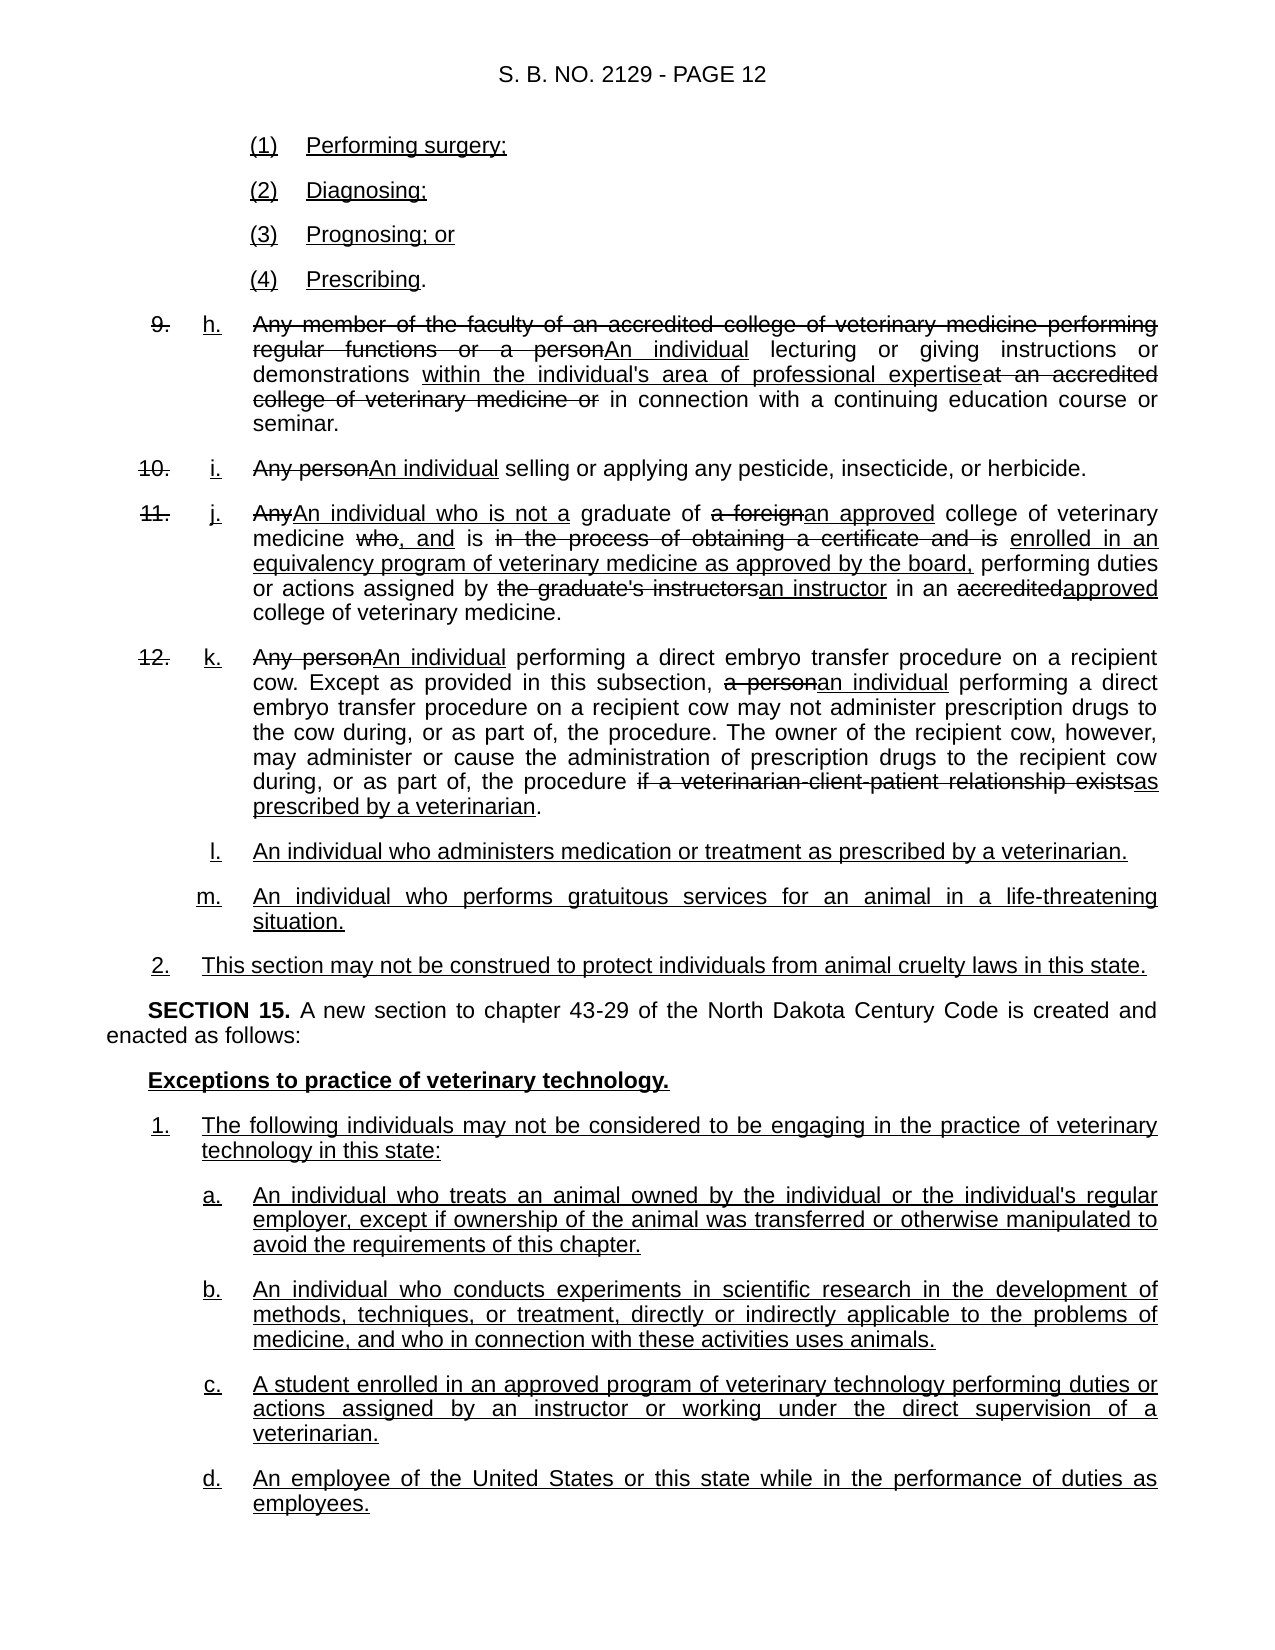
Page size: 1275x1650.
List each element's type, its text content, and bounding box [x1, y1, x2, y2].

text 9. h. Any member of the faculty of an accredited college of veterinary medicine performing regular functions or a personAn individual lecturing or giving instructions or demonstrations within the individual's area of professional expertiseat an accredited college of veterinary medicine or in connection with a continuing education course or seminar. [106, 313, 1158, 437]
text SECTION 15. A new section to chapter 43‑29 of the North Dakota Century Code is created and enacted as follows: [106, 999, 1158, 1049]
text (2) Diagnosing; [106, 178, 1158, 203]
text m. An individual who performs gratuitous services for an animal in a life-threatening situation. [106, 884, 1158, 934]
text c. A student enrolled in an approved program of veterinary technology performing duties or actions assigned by an instructor or working under the direct supervision of a veterinarian. [106, 1372, 1158, 1447]
text (1) Performing surgery; [106, 133, 1158, 158]
text 11. j. AnyAn individual who is not a graduate of a foreignan approved college of veterinary medicine who, and is in the process of obtaining a certificate and is enrolled in an equivalency program of veterinary medicine as approved by the board, performing duties or actions assigned by the graduate's instructorsan instructor in an accreditedapproved college of veterinary medicine. [106, 502, 1158, 626]
text l. An individual who administers medication or treatment as prescribed by a veterinarian. [106, 839, 1158, 864]
text 1. The following individuals may not be considered to be engaging in the practice of veterinary technology in this state: [106, 1114, 1158, 1163]
text (4) Prescribing. [106, 268, 1158, 293]
text a. An individual who treats an animal owned by the individual or the individual's regular employer, except if ownership of the animal was transferred or otherwise manipulated to avoid the requirements of this chapter. [106, 1183, 1158, 1258]
text 12. k. Any personAn individual performing a direct embryo transfer procedure on a recipient cow. Except as provided in this subsection, a personan individual performing a direct embryo transfer procedure on a recipient cow may not administer prescription drugs to the cow during, or as part of, the procedure. The owner of the recipient cow, however, may administer or cause the administration of prescription drugs to the recipient cow during, or as part of, the procedure if a veterinarian‑client‑patient relationship existsas prescribed by a veterinarian. [106, 646, 1158, 819]
text 10. i. Any personAn individual selling or applying any pesticide, insecticide, or herbicide. [106, 457, 1158, 482]
text (3) Prognosing; or [106, 223, 1158, 248]
text 2. This section may not be construed to protect individuals from animal cruelty laws in this state. [106, 954, 1158, 979]
subtitle Exceptions to practice of veterinary technology. [106, 1069, 1158, 1093]
text d. An employee of the United States or this state while in the performance of duties as employees. [106, 1467, 1158, 1516]
text b. An individual who conducts experiments in scientific research in the development of methods, techniques, or treatment, directly or indirectly applicable to the problems of medicine, and who in connection with these activities uses animals. [106, 1278, 1158, 1352]
